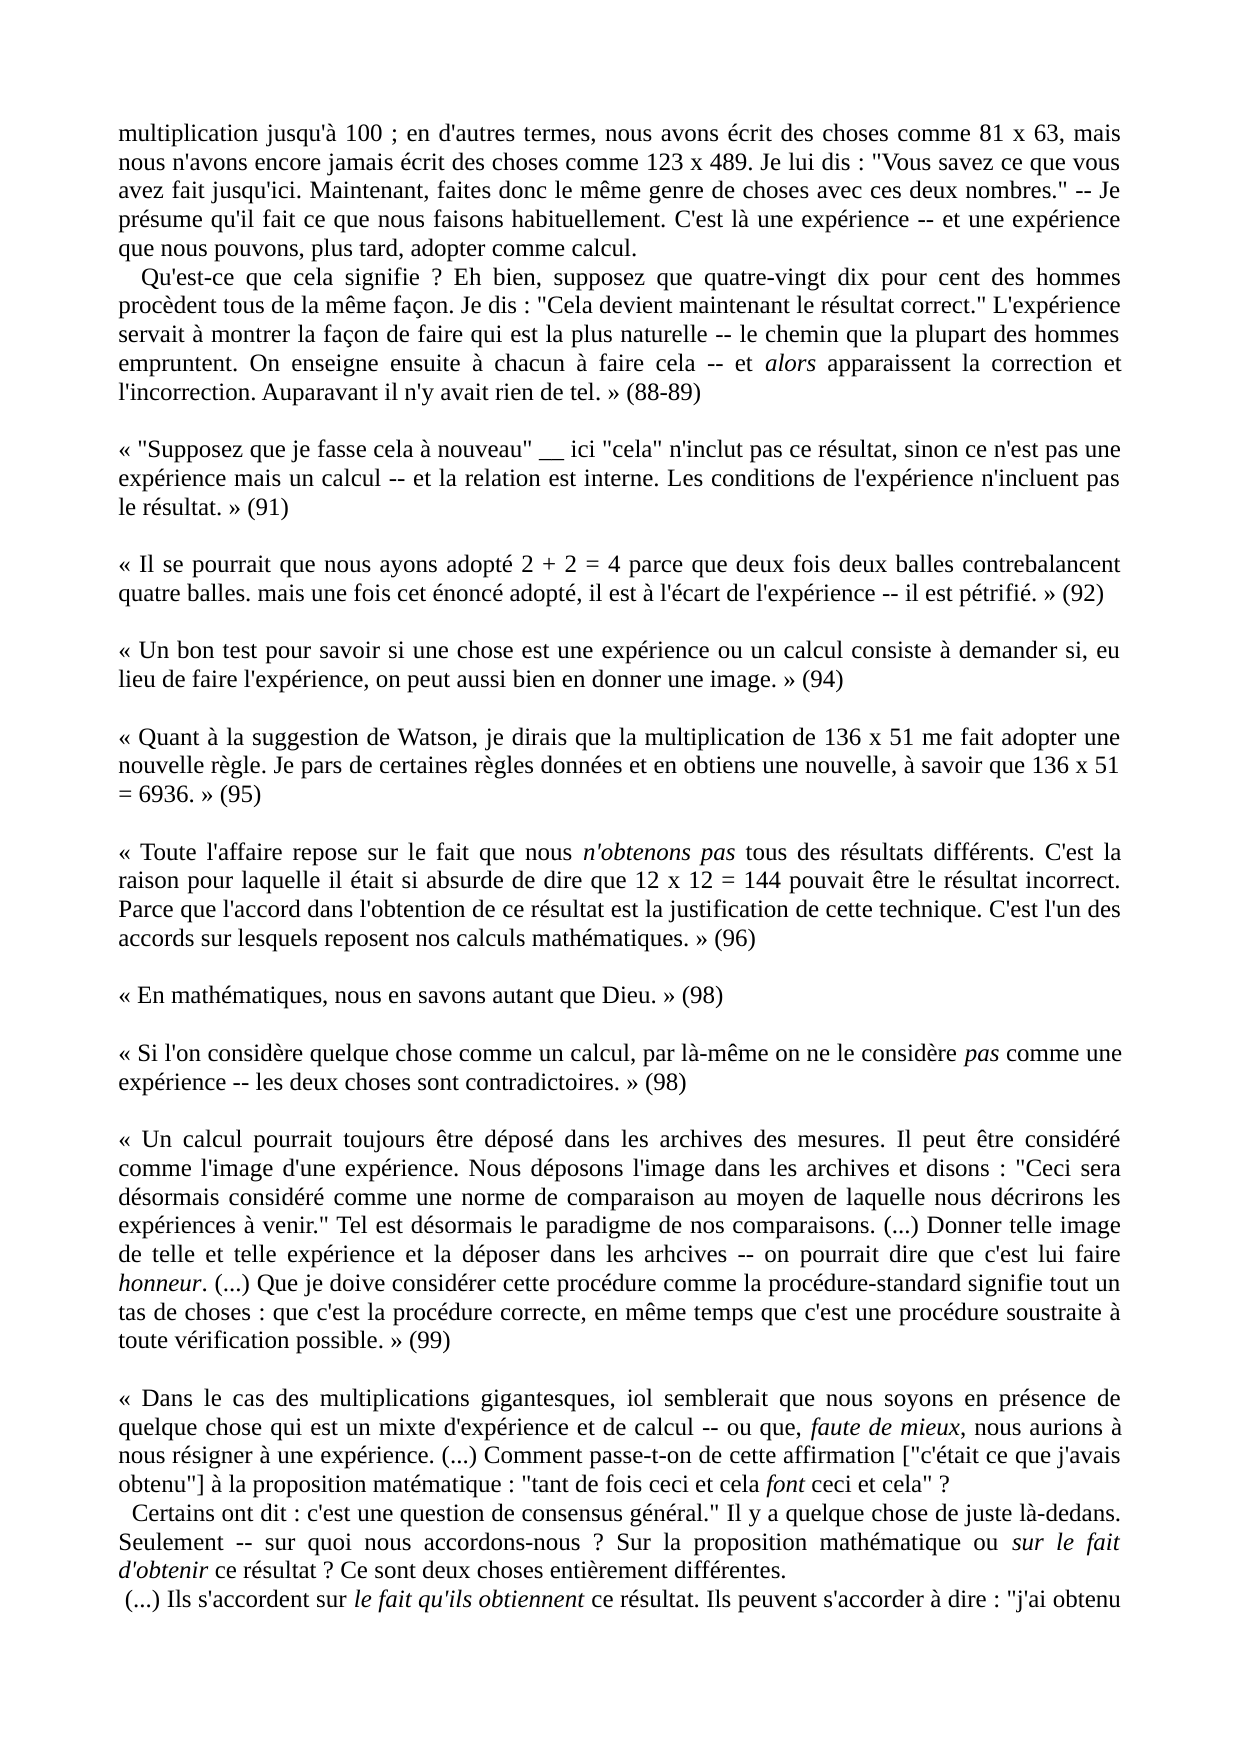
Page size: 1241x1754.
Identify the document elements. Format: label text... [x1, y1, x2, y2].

text multiplication jusqu'à 100 ; en d'autres termes, nous avons écrit des choses comme 81 x 63, mais nous n'avons encore jamais écrit des choses comme 123 x 489. Je lui dis : "Vous savez ce que vous avez fait jusqu'ici. Maintenant, faites donc le même genre de choses avec ces deux nombres." -- Je présume qu'il fait ce que nous faisons habituellement. C'est là une expérience -- et une expérience que nous pouvons, plus tard, adopter comme calcul. [118, 118, 1122, 262]
text « Toute l'affaire repose sur le fait que nous n'obtenons pas tous des résultats différents. C'est la raison pour laquelle il était si absurde de dire que 12 x 12 = 144 pouvait être le résultat incorrect. Parce que l'accord dans l'obtention de ce résultat est la justification de cette technique. C'est l'un des accords sur lesquels reposent nos calculs mathématiques. » (96) [118, 837, 1122, 952]
text « "Supposez que je fasse cela à nouveau" __ ici "cela" n'inclut pas ce résultat, sinon ce n'est pas une expérience mais un calcul -- et la relation est interne. Les conditions de l'expérience n'incluent pas le résultat. » (91) [118, 434, 1122, 521]
text (...) Ils s'accordent sur le fait qu'ils obtiennent ce résultat. Ils peuvent s'accorder à dire : "j'ai obtenu [118, 1584, 1122, 1613]
text « Un bon test pour savoir si une chose est une expérience ou un calcul consiste à demander si, eu lieu de faire l'expérience, on peut aussi bien en donner une image. » (94) [118, 636, 1122, 693]
text « En mathématiques, nous en savons autant que Dieu. » (98) [118, 981, 1122, 1009]
text « Quant à la suggestion de Watson, je dirais que la multiplication de 136 x 51 me fait adopter une nouvelle règle. Je pars de certaines règles données et en obtiens une nouvelle, à savoir que 136 x 51 = 6936. » (95) [118, 722, 1122, 808]
text « Un calcul pourrait toujours être déposé dans les archives des mesures. Il peut être considéré comme l'image d'une expérience. Nous déposons l'image dans les archives et disons : "Ceci sera désormais considéré comme une norme de comparaison au moyen de laquelle nous décrirons les expériences à venir." Tel est désormais le paradigme de nos comparaisons. (...) Donner telle image de telle et telle expérience et la déposer dans les arhcives -- on pourrait dire que c'est lui faire honneur. (...) Que je doive considérer cette procédure comme la procédure-standard signifie tout un tas de choses : que c'est la procédure correcte, en même temps que c'est une procédure soustraite à toute vérification possible. » (99) [118, 1124, 1122, 1354]
text « Si l'on considère quelque chose comme un calcul, par là-même on ne le considère pas comme une expérience -- les deux choses sont contradictoires. » (98) [118, 1038, 1122, 1096]
text « Il se pourrait que nous ayons adopté 2 + 2 = 4 parce que deux fois deux balles contrebalancent quatre balles. mais une fois cet énoncé adopté, il est à l'écart de l'expérience -- il est pétrifié. » (92) [118, 549, 1122, 607]
text Qu'est-ce que cela signifie ? Eh bien, supposez que quatre-vingt dix pour cent des hommes procèdent tous de la même façon. Je dis : "Cela devient maintenant le résultat correct." L'expérience servait à montrer la façon de faire qui est la plus naturelle -- le chemin que la plupart des hommes empruntent. On enseigne ensuite à chacun à faire cela -- et alors apparaissent la correction et l'incorrection. Auparavant il n'y avait rien de tel. » (88-89) [118, 262, 1122, 406]
text « Dans le cas des multiplications gigantesques, iol semblerait que nous soyons en présence de quelque chose qui est un mixte d'expérience et de calcul -- ou que, faute de mieux, nous aurions à nous résigner à une expérience. (...) Comment passe-t-on de cette affirmation ["c'était ce que j'avais obtenu"] à la proposition matématique : "tant de fois ceci et cela font ceci et cela" ? [118, 1383, 1122, 1498]
text Certains ont dit : c'est une question de consensus général." Il y a quelque chose de juste là-dedans. Seulement -- sur quoi nous accordons-nous ? Sur la proposition mathématique ou sur le fait d'obtenir ce résultat ? Ce sont deux choses entièrement différentes. [118, 1498, 1122, 1584]
